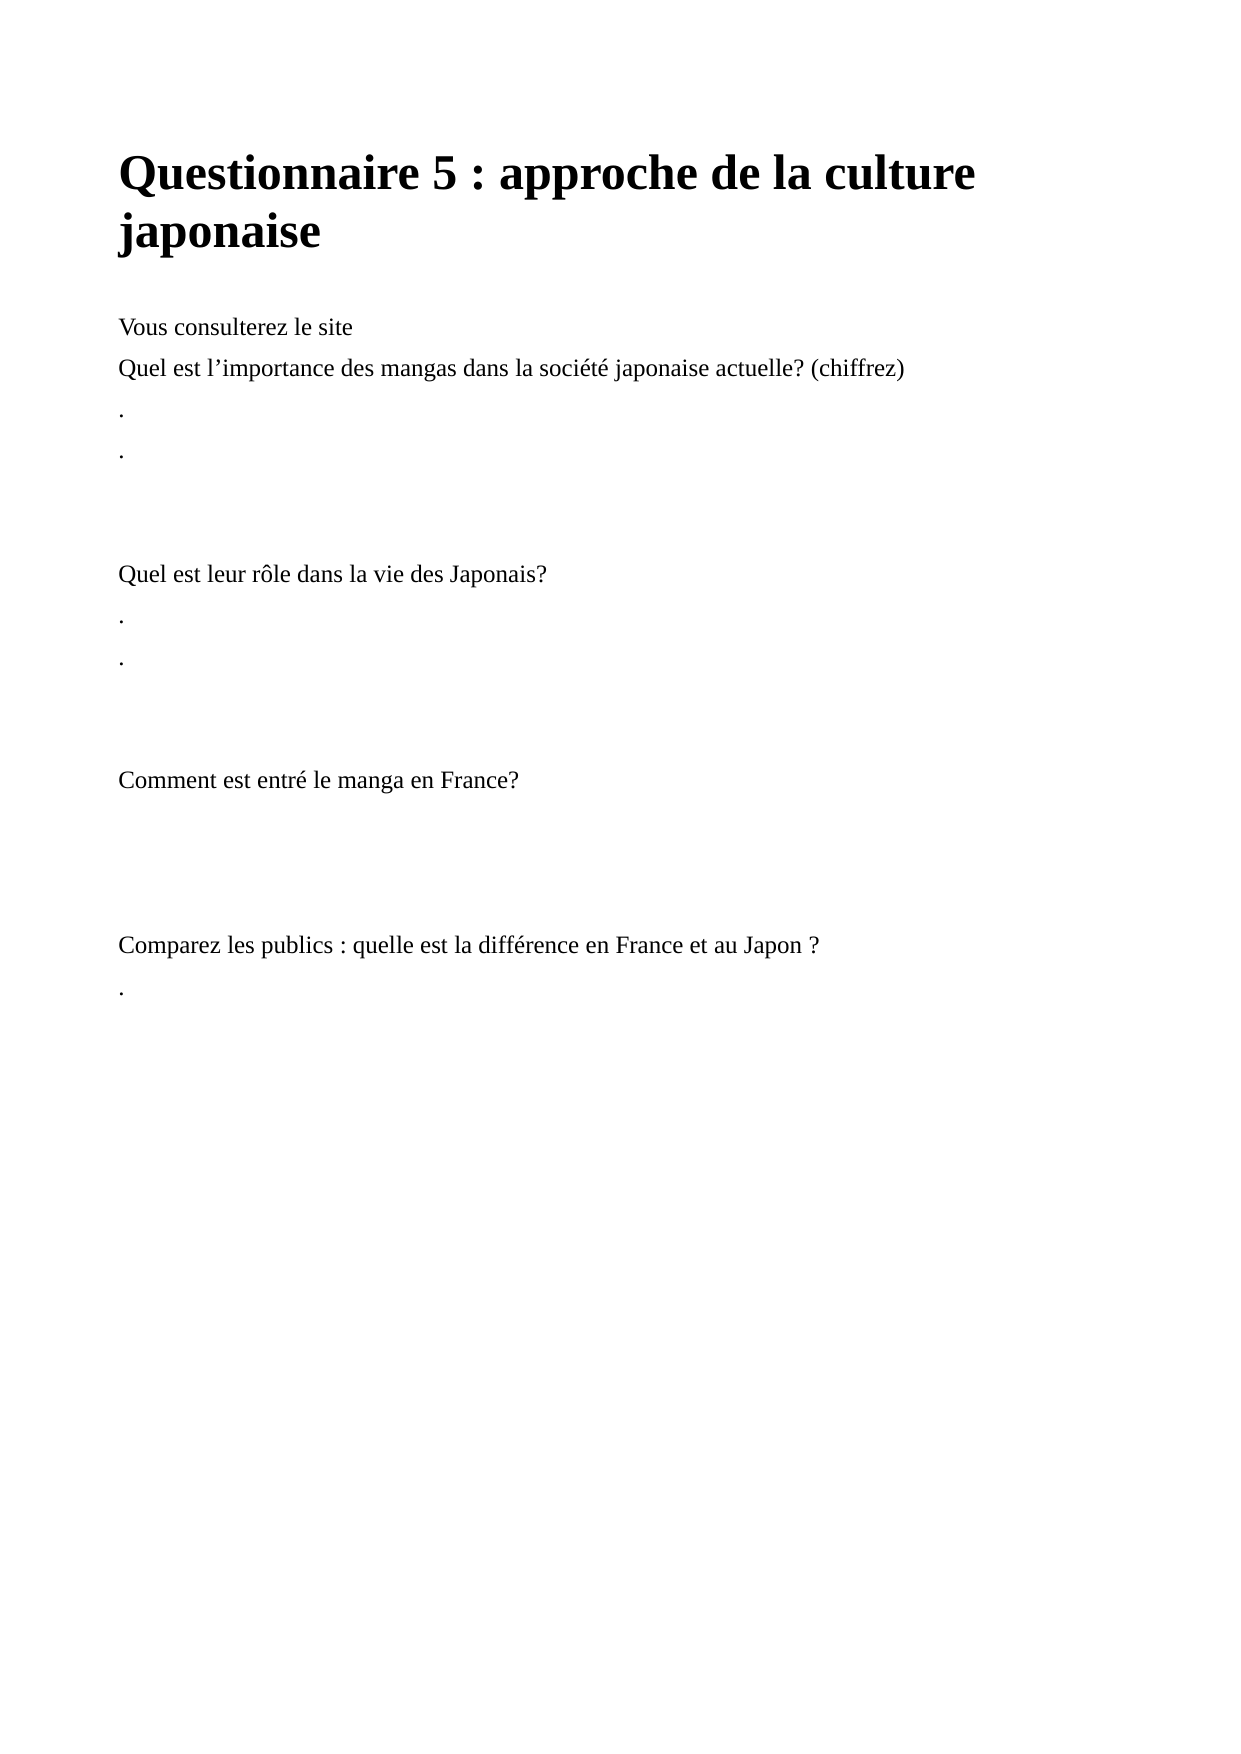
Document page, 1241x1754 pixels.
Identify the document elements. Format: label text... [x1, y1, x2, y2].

text . [118, 394, 1122, 423]
text . [118, 972, 1122, 1001]
text . [118, 642, 1122, 671]
text Comment est entré le manga en France? [118, 766, 1122, 794]
text . [118, 436, 1122, 464]
text Quel est l’importance des mangas dans la société japonaise actuelle? (chiffrez) [118, 353, 1122, 382]
text Quel est leur rôle dans la vie des Japonais? [118, 559, 1122, 588]
subtitle Questionnaire 5 : approche de la culture japonaise [118, 143, 1122, 258]
text Comparez les publics : quelle est la différence en France et au Japon ? [118, 931, 1122, 959]
text Vous consulterez le site [118, 312, 1122, 341]
text . [118, 601, 1122, 629]
